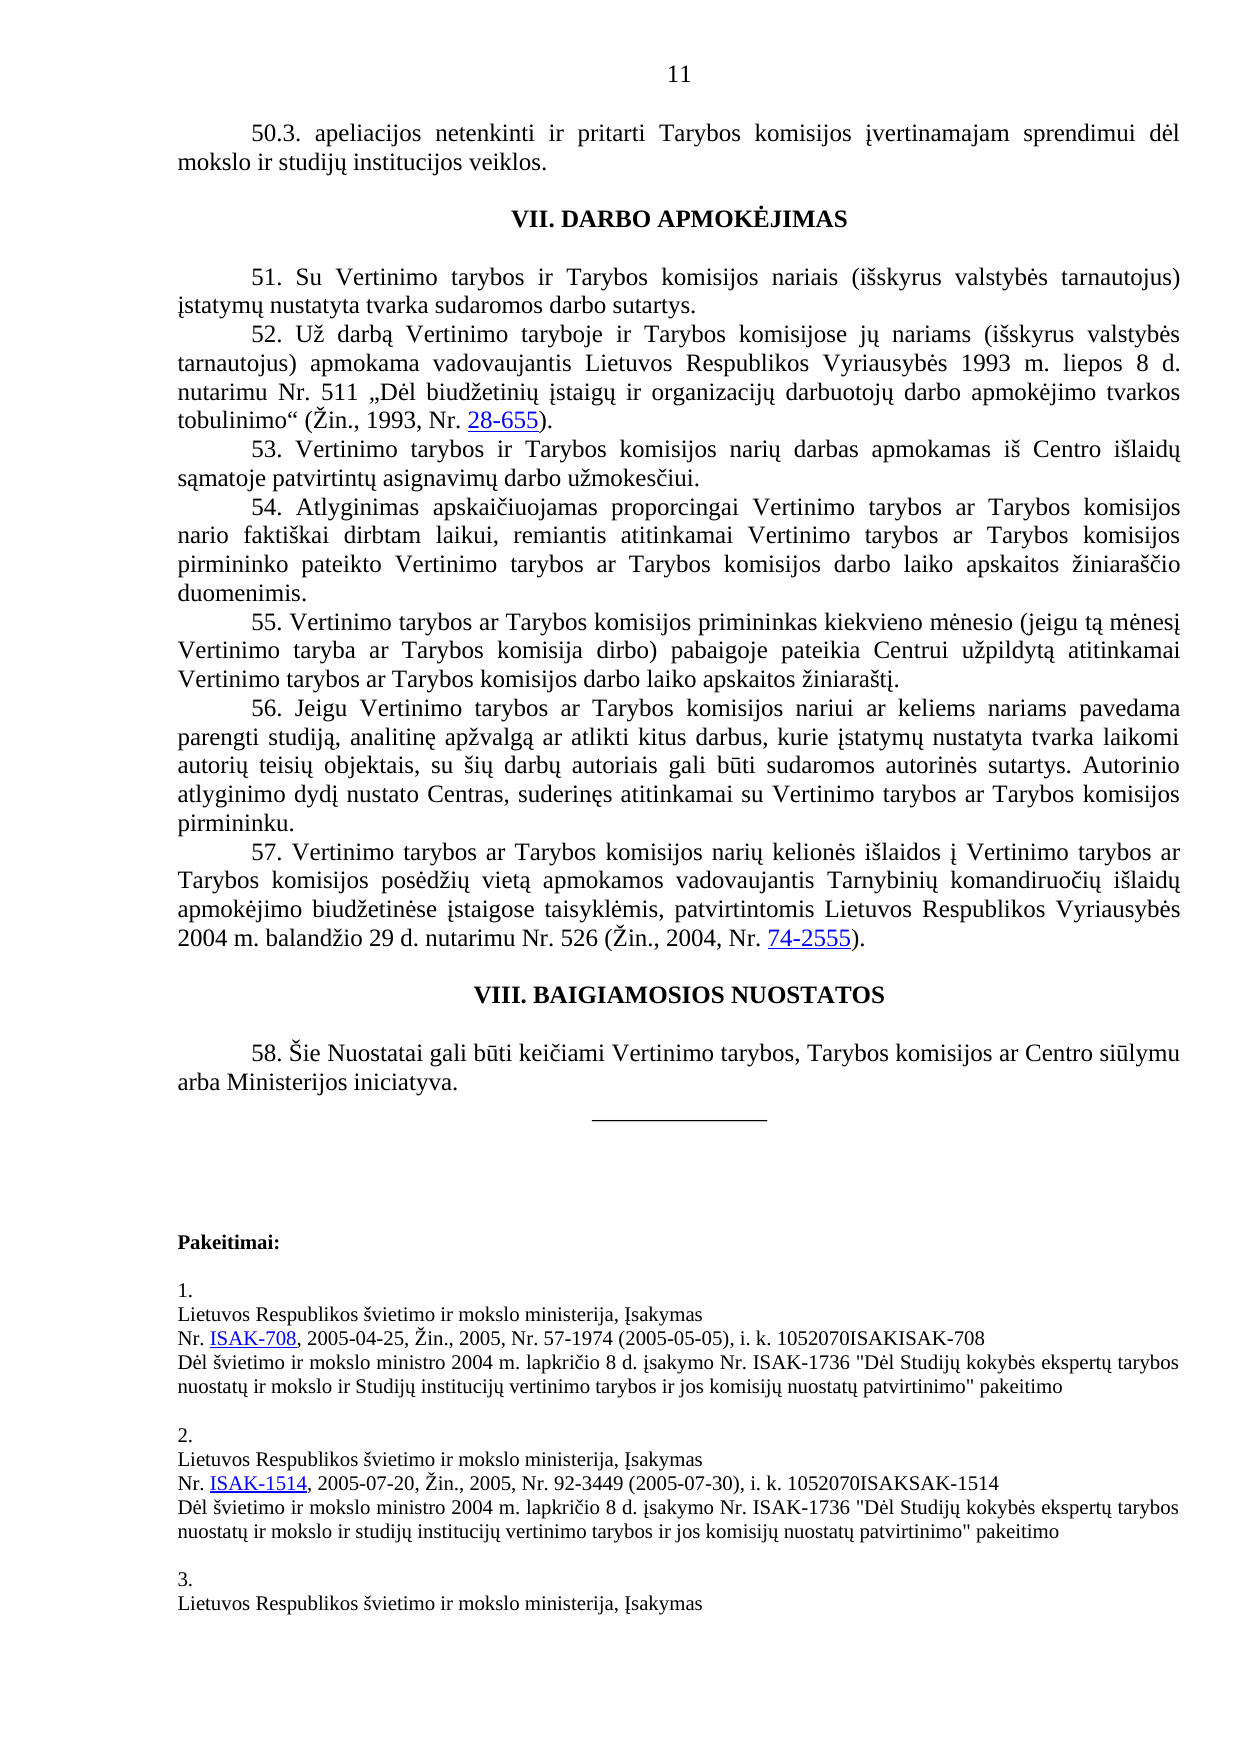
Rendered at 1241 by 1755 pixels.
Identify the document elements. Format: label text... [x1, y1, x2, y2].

text 54. Atlyginimas apskaičiuojamas proporcingai Vertinimo tarybos ar Tarybos komisijos nario faktiškai dirbtam laikui, remiantis atitinkamai Vertinimo tarybos ar Tarybos komisijos pirmininko pateikto Vertinimo tarybos ar Tarybos komisijos darbo laiko apskaitos žiniaraščio duomenimis. [177, 492, 1181, 607]
text 52. Už darbą Vertinimo taryboje ir Tarybos komisijose jų nariams (išskyrus valstybės tarnautojus) apmokama vadovaujantis Lietuvos Respublikos Vyriausybės 1993 m. liepos 8 d. nutarimu Nr. 511 „Dėl biudžetinių įstaigų ir organizacijų darbuotojų darbo apmokėjimo tvarkos tobulinimo“ (Žin., 1993, Nr. 28-655). [177, 319, 1181, 434]
text ______________ [177, 1096, 1181, 1124]
text 1. [177, 1278, 1181, 1302]
text Dėl švietimo ir mokslo ministro 2004 m. lapkričio 8 d. įsakymo Nr. ISAK-1736 "Dėl Studijų kokybės ekspertų tarybos nuostatų ir mokslo ir Studijų institucijų vertinimo tarybos ir jos komisijų nuostatų patvirtinimo" pakeitimo [177, 1350, 1181, 1398]
text 2. [177, 1422, 1181, 1447]
text 3. [177, 1567, 1181, 1591]
text Nr. ISAK-1514, 2005-07-20, Žin., 2005, Nr. 92-3449 (2005-07-30), i. k. 1052070ISAKSAK-1514 [177, 1471, 1181, 1495]
text VIII. BAIGIAMOSIOS NUOSTATOS [177, 981, 1181, 1009]
text 53. Vertinimo tarybos ir Tarybos komisijos narių darbas apmokamas iš Centro išlaidų sąmatoje patvirtintų asignavimų darbo užmokesčiui. [177, 434, 1181, 492]
text Lietuvos Respublikos švietimo ir mokslo ministerija, Įsakymas [177, 1447, 1181, 1471]
text 50.3. apeliacijos netenkinti ir pritarti Tarybos komisijos įvertinamajam sprendimui dėl mokslo ir studijų institucijos veiklos. [177, 118, 1181, 176]
text 51. Su Vertinimo tarybos ir Tarybos komisijos nariais (išskyrus valstybės tarnautojus) įstatymų nustatyta tvarka sudaromos darbo sutartys. [177, 262, 1181, 319]
text Lietuvos Respublikos švietimo ir mokslo ministerija, Įsakymas [177, 1302, 1181, 1326]
text 57. Vertinimo tarybos ar Tarybos komisijos narių kelionės išlaidos į Vertinimo tarybos ar Tarybos komisijos posėdžių vietą apmokamos vadovaujantis Tarnybinių komandiruočių išlaidų apmokėjimo biudžetinėse įstaigose taisyklėmis, patvirtintomis Lietuvos Respublikos Vyriausybės 2004 m. balandžio 29 d. nutarimu Nr. 526 (Žin., 2004, Nr. 74-2555). [177, 837, 1181, 952]
text 55. Vertinimo tarybos ar Tarybos komisijos primininkas kiekvieno mėnesio (jeigu tą mėnesį Vertinimo taryba ar Tarybos komisija dirbo) pabaigoje pateikia Centrui užpildytą atitinkamai Vertinimo tarybos ar Tarybos komisijos darbo laiko apskaitos žiniaraštį. [177, 607, 1181, 693]
text Nr. ISAK-708, 2005-04-25, Žin., 2005, Nr. 57-1974 (2005-05-05), i. k. 1052070ISAKISAK-708 [177, 1326, 1181, 1350]
text Lietuvos Respublikos švietimo ir mokslo ministerija, Įsakymas [177, 1591, 1181, 1615]
text 56. Jeigu Vertinimo tarybos ar Tarybos komisijos nariui ar keliems nariams pavedama parengti studiją, analitinę apžvalgą ar atlikti kitus darbus, kurie įstatymų nustatyta tvarka laikomi autorių teisių objektais, su šių darbų autoriais gali būti sudaromos autorinės sutartys. Autorinio atlyginimo dydį nustato Centras, suderinęs atitinkamai su Vertinimo tarybos ar Tarybos komisijos pirmininku. [177, 693, 1181, 837]
text Pakeitimai: [177, 1230, 1181, 1254]
text Dėl švietimo ir mokslo ministro 2004 m. lapkričio 8 d. įsakymo Nr. ISAK-1736 "Dėl Studijų kokybės ekspertų tarybos nuostatų ir mokslo ir studijų institucijų vertinimo tarybos ir jos komisijų nuostatų patvirtinimo" pakeitimo [177, 1495, 1181, 1543]
text 58. Šie Nuostatai gali būti keičiami Vertinimo tarybos, Tarybos komisijos ar Centro siūlymu arba Ministerijos iniciatyva. [177, 1038, 1181, 1096]
text VII. DARBO APMOKĖJIMAS [177, 204, 1181, 233]
